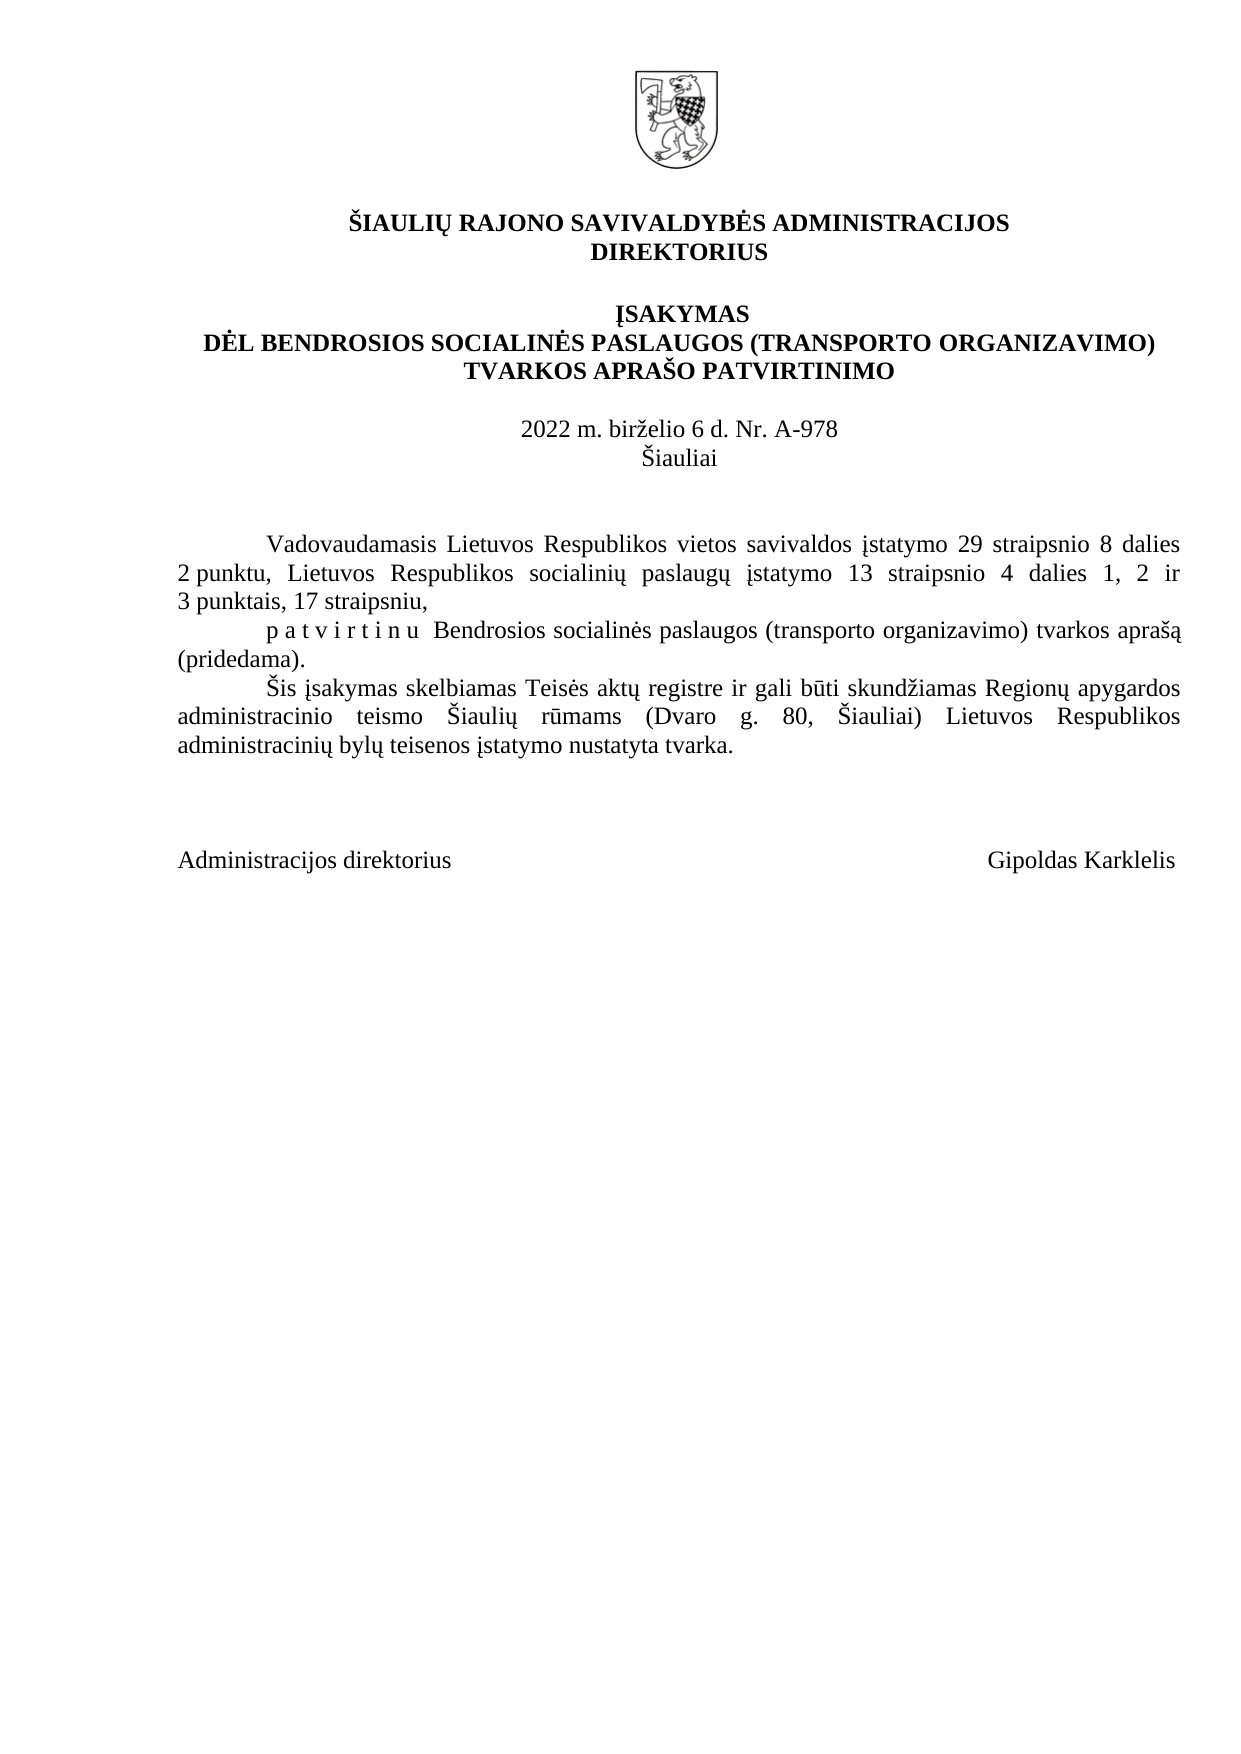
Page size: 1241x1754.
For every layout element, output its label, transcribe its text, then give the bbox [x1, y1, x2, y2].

text DĖL BENDROSIOS SOCIALINĖS PASLAUGOS (TRANSPORTO ORGANIZAVIMO) [177, 328, 1181, 356]
text patvirtinu Bendrosios socialinės paslaugos (transporto organizavimo) tvarkos aprašą (pridedama). [177, 615, 1181, 673]
text DIREKTORIUS [177, 237, 1181, 265]
text Administracijos direktorius Gipoldas Karklelis [177, 845, 1181, 874]
text Šis įsakymas skelbiamas Teisės aktų registre ir gali būti skundžiamas Regionų apygardos administracinio teismo Šiaulių rūmams (Dvaro g. 80, Šiauliai) Lietuvos Respublikos administracinių bylų teisenos įstatymo nustatyta tvarka. [177, 673, 1181, 759]
text TVARKOS APRAŠO PATVIRTINIMO [177, 356, 1181, 385]
text ĮSAKYMAS [177, 299, 1181, 328]
text 2022 m. birželio 6 d. Nr. A-978 [177, 414, 1181, 443]
text Vadovaudamasis Lietuvos Respublikos vietos savivaldos įstatymo 29 straipsnio 8 dalies 2 punktu, Lietuvos Respublikos socialinių paslaugų įstatymo 13 straipsnio 4 dalies 1, 2 ir 3 punktais, 17 straipsniu, [177, 529, 1181, 615]
text Šiauliai [177, 443, 1181, 471]
text ŠIAULIŲ RAJONO SAVIVALDYBĖS ADMINISTRACIJOS [177, 208, 1181, 237]
